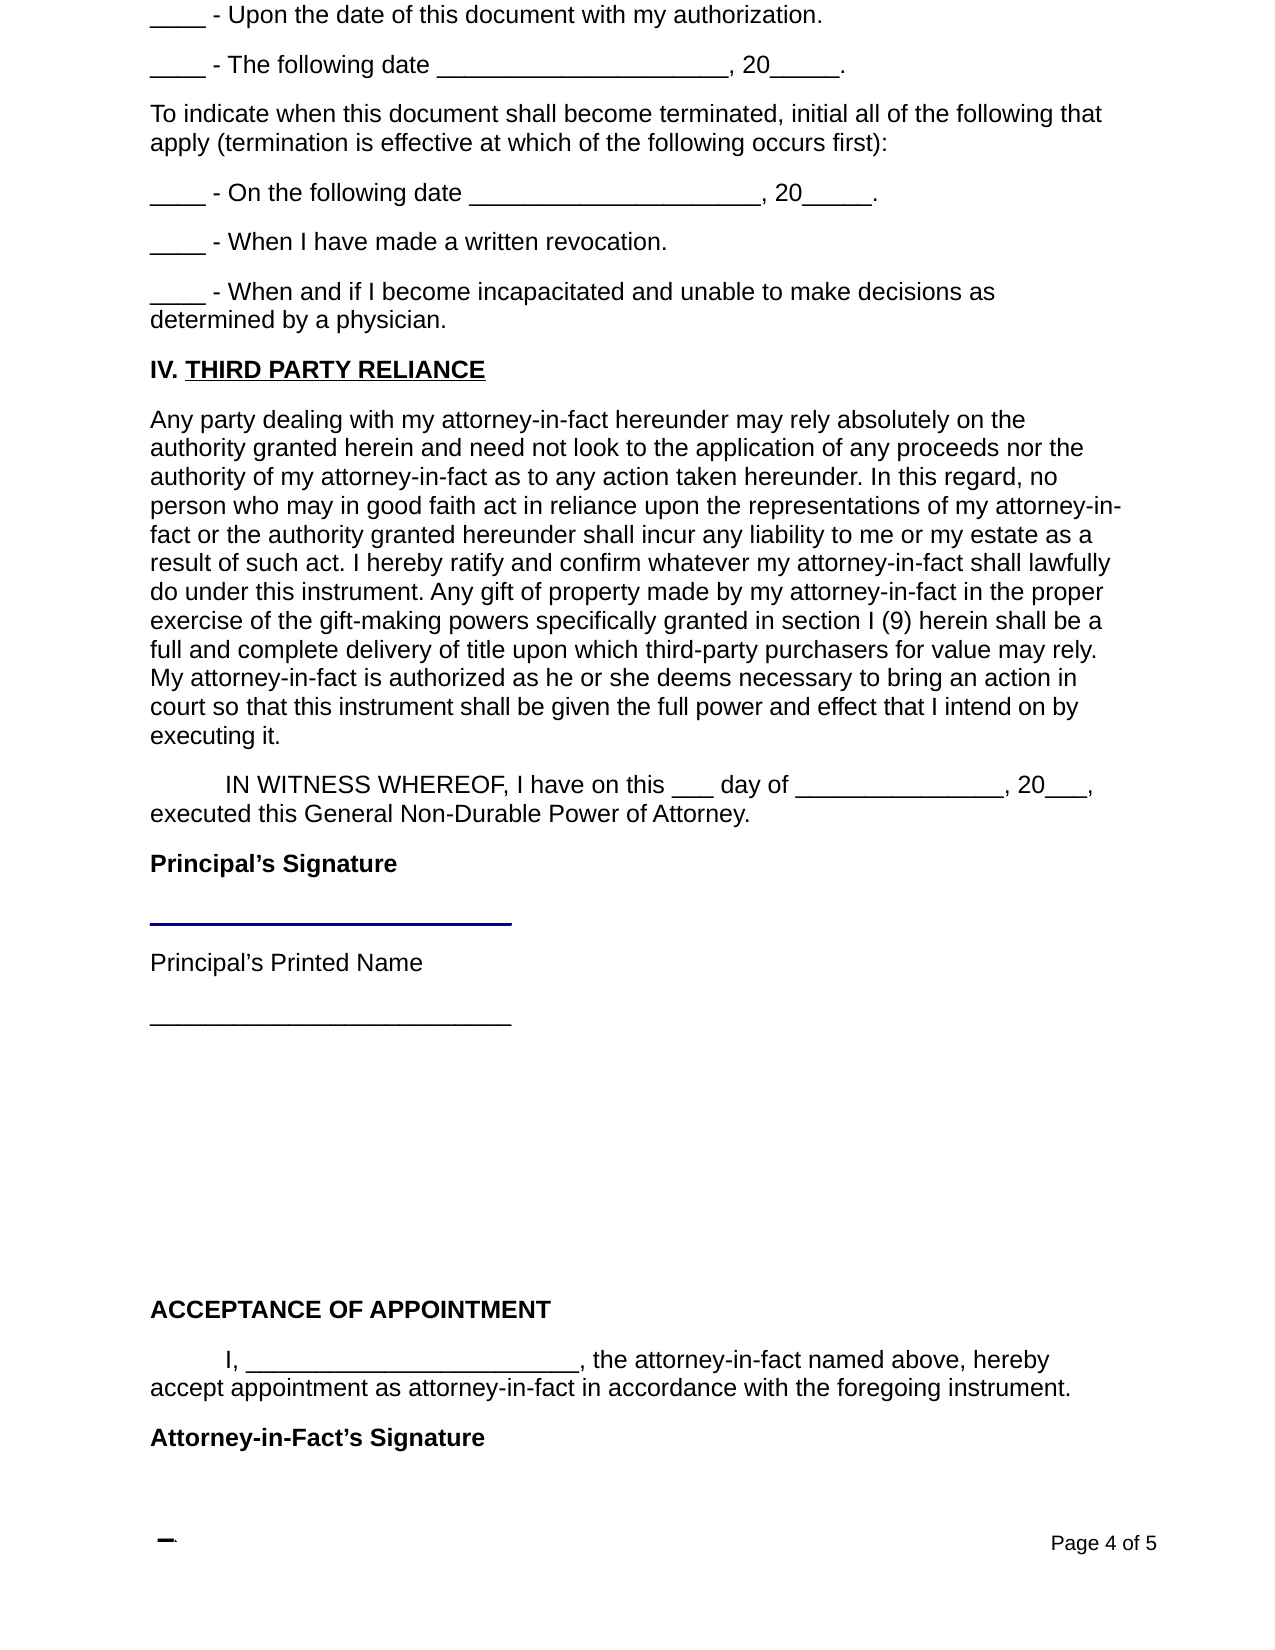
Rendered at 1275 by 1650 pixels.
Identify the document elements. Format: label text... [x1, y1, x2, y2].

text ACCEPTANCE OF APPOINTMENT [150, 1295, 1125, 1324]
text Principal’s Printed Name [150, 948, 1125, 977]
text ____ - When and if I become incapacitated and unable to make decisions as determined by a physician. [150, 277, 1125, 334]
text IN WITNESS WHEREOF, I have on this ___ day of _______________, 20___, executed this General Non-Durable Power of Attorney. [150, 770, 1125, 828]
text Any party dealing with my attorney-in-fact hereunder may rely absolutely on the authority granted herein and need not look to the application of any proceeds nor the authority of my attorney-in-fact as to any action taken hereunder. In this regard, no person who may in good faith act in reliance upon the representations of my attorney-in-fact or the authority granted hereunder shall incur any liability to me or my estate as a result of such act. I hereby ratify and confirm whatever my attorney-in-fact shall lawfully do under this instrument. Any gift of property made by my attorney-in-fact in the proper exercise of the gift-making powers specifically granted in section I (9) herein shall be a full and complete delivery of title upon which third-party purchasers for value may rely. My attorney-in-fact is authorized as he or she deems necessary to bring an action in court so that this instrument shall be given the full power and effect that I intend on by executing it. [150, 404, 1125, 749]
text Attorney-in-Fact’s Signature [150, 1423, 1125, 1452]
text I, ________________________, the attorney-in-fact named above, hereby accept appointment as attorney-in-fact in accordance with the foregoing instrument. [150, 1344, 1125, 1402]
text __________________________ [150, 997, 1125, 1026]
text ____ - When I have made a written revocation. [150, 227, 1125, 256]
text __________________________ [150, 898, 1125, 927]
text IV. THIRD PARTY RELIANCE [150, 355, 1125, 384]
text To indicate when this document shall become terminated, initial all of the following that apply (termination is effective at which of the following occurs first): [150, 99, 1125, 157]
text Principal’s Signature [150, 849, 1125, 877]
text ____ - On the following date _____________________, 20_____. [150, 177, 1125, 206]
text ____ - Upon the date of this document with my authorization. [150, 0, 1125, 29]
text ____ - The following date _____________________, 20_____. [150, 49, 1125, 78]
